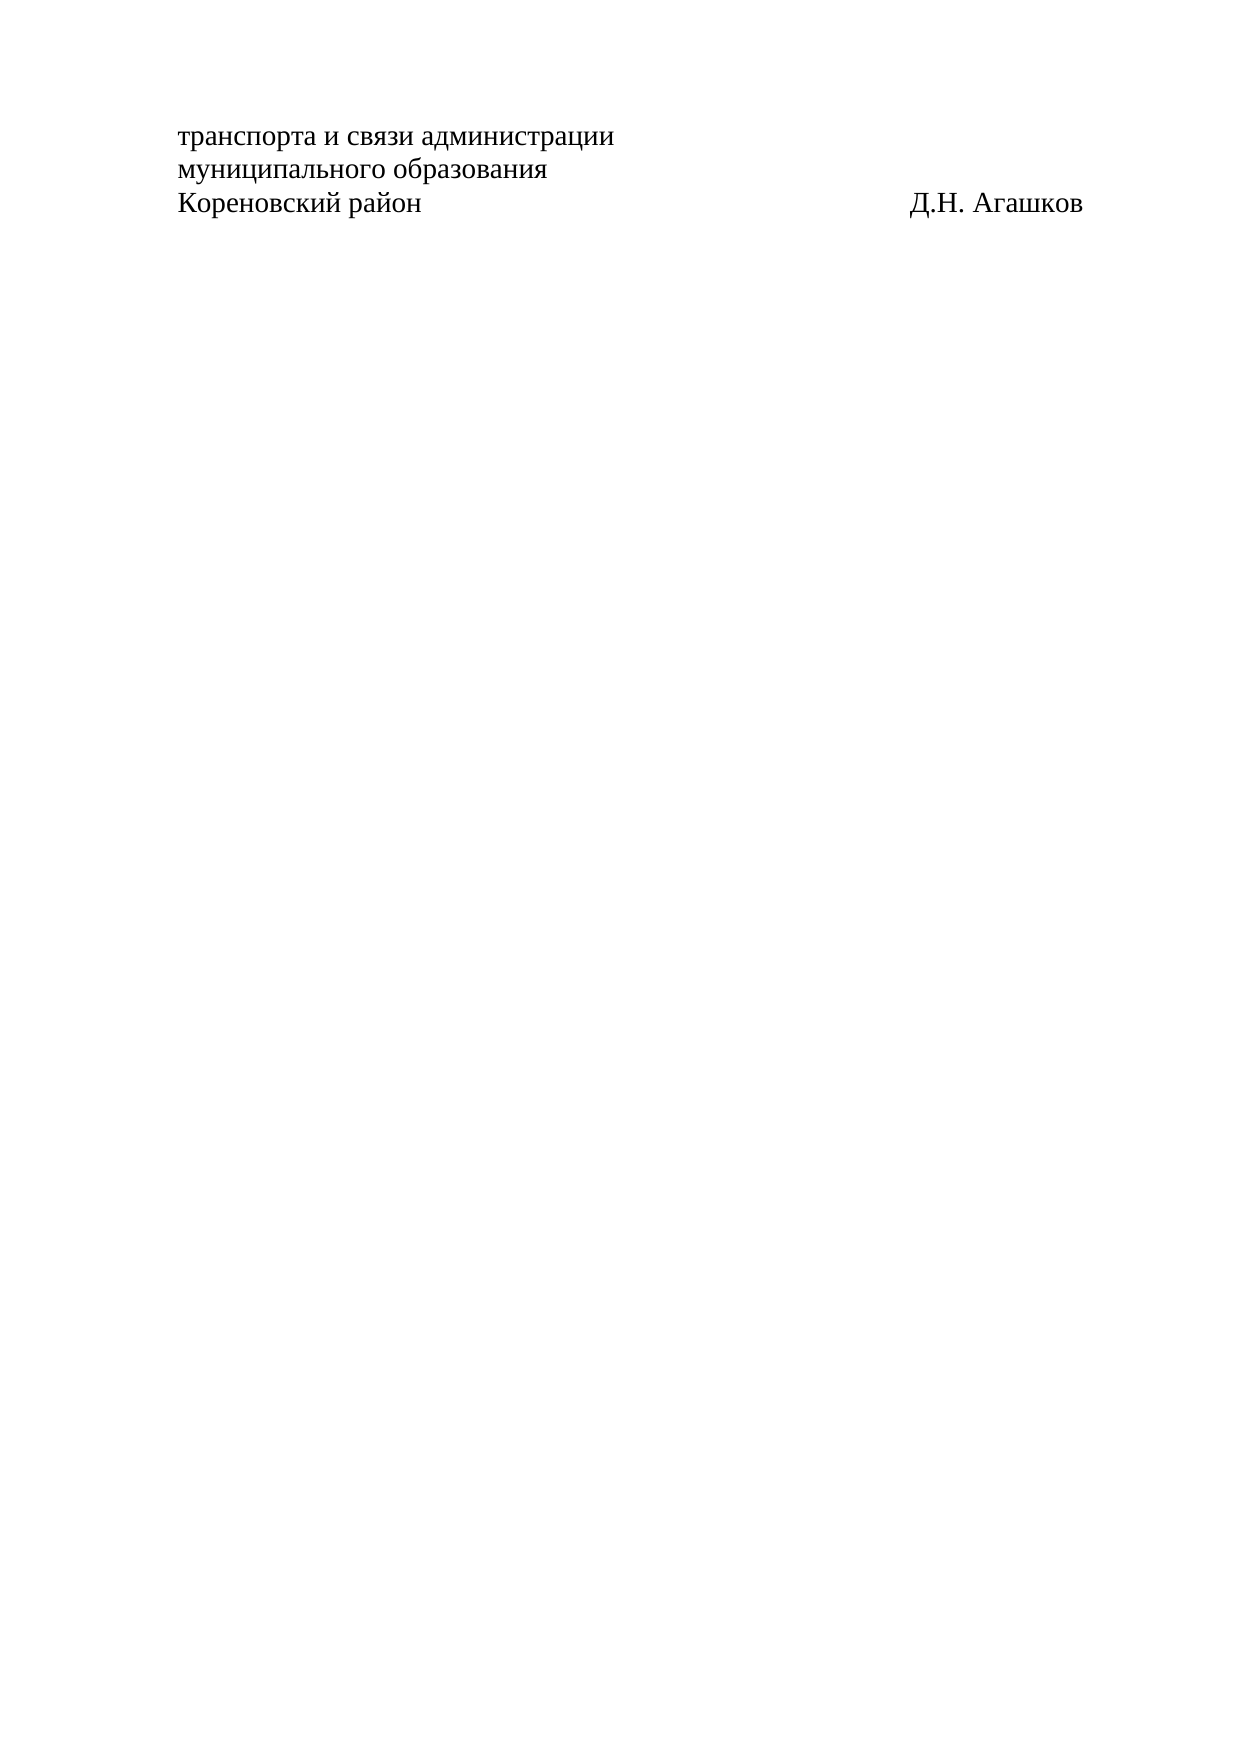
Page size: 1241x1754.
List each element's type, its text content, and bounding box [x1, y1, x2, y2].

text Кореновский район Д.Н. Агашков [177, 185, 1181, 219]
text транспорта и связи администрации [177, 118, 1181, 152]
text муниципального образования [177, 152, 1181, 185]
